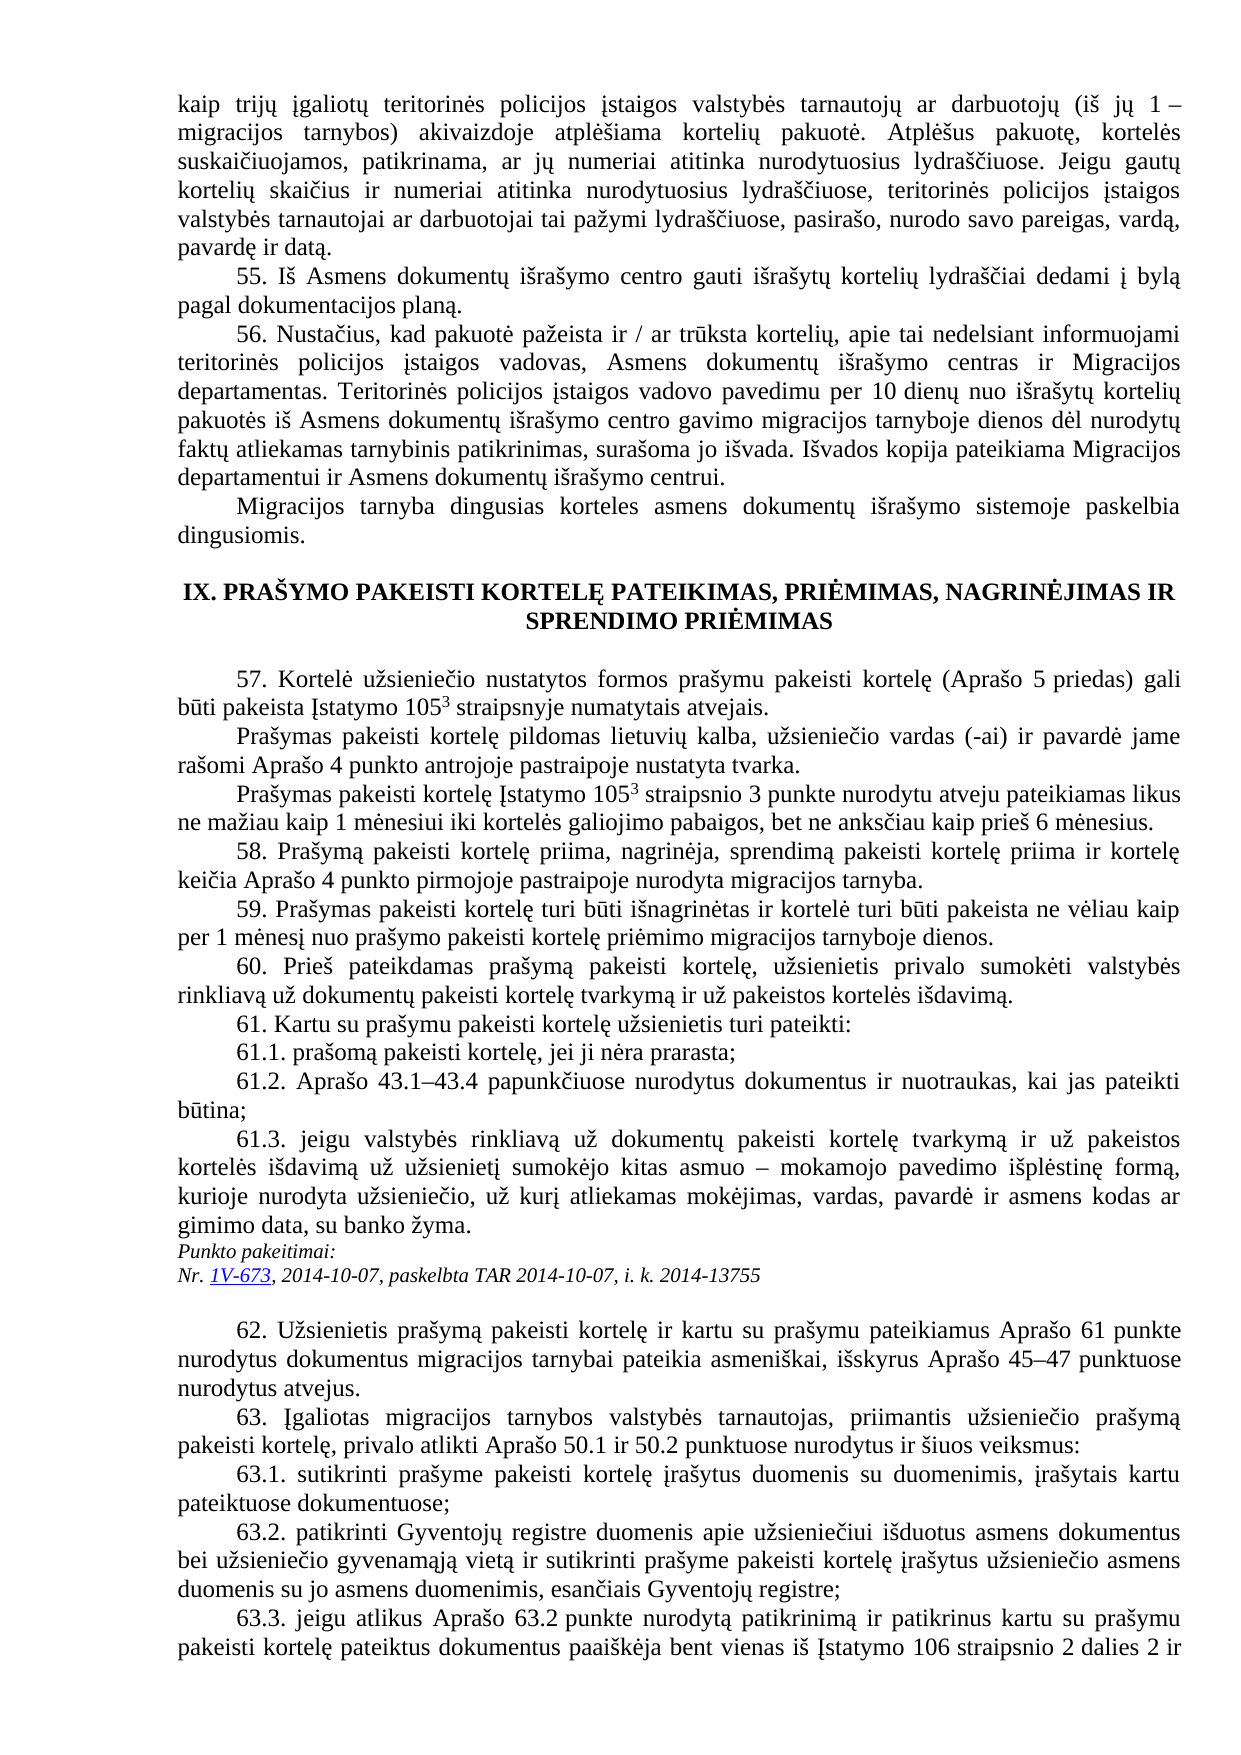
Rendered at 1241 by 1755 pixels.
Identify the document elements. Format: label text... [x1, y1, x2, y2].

text kaip trijų įgaliotų teritorinės policijos įstaigos valstybės tarnautojų ar darbuotojų (iš jų 1 – migracijos tarnybos) akivaizdoje atplėšiama kortelių pakuotė. Atplėšus pakuotę, kortelės suskaičiuojamos, patikrinama, ar jų numeriai atitinka nurodytuosius lydraščiuose. Jeigu gautų kortelių skaičius ir numeriai atitinka nurodytuosius lydraščiuose, teritorinės policijos įstaigos valstybės tarnautojai ar darbuotojai tai pažymi lydraščiuose, pasirašo, nurodo savo pareigas, vardą, pavardę ir datą. [177, 89, 1181, 261]
text 63.3. jeigu atlikus Aprašo 63.2 punkte nurodytą patikrinimą ir patikrinus kartu su prašymu pakeisti kortelę pateiktus dokumentus paaiškėja bent vienas iš Įstatymo 106 straipsnio 2 dalies 2 ir [177, 1603, 1181, 1661]
text Punkto pakeitimai: [177, 1239, 1181, 1263]
text 63.1. sutikrinti prašyme pakeisti kortelę įrašytus duomenis su duomenimis, įrašytais kartu pateiktuose dokumentuose; [177, 1459, 1181, 1517]
text 55. Iš Asmens dokumentų išrašymo centro gauti išrašytų kortelių lydraščiai dedami į bylą pagal dokumentacijos planą. [177, 261, 1181, 319]
text 61.2. Aprašo 43.1–43.4 papunkčiuose nurodytus dokumentus ir nuotraukas, kai jas pateikti būtina; [177, 1066, 1181, 1124]
text Prašymas pakeisti kortelę Įstatymo 1053 straipsnio 3 punkte nurodytu atveju pateikiamas likus ne mažiau kaip 1 mėnesiui iki kortelės galiojimo pabaigos, bet ne anksčiau kaip prieš 6 mėnesius. [177, 779, 1181, 836]
text 56. Nustačius, kad pakuotė pažeista ir / ar trūksta kortelių, apie tai nedelsiant informuojami teritorinės policijos įstaigos vadovas, Asmens dokumentų išrašymo centras ir Migracijos departamentas. Teritorinės policijos įstaigos vadovo pavedimu per 10 dienų nuo išrašytų kortelių pakuotės iš Asmens dokumentų išrašymo centro gavimo migracijos tarnyboje dienos dėl nurodytų faktų atliekamas tarnybinis patikrinimas, surašoma jo išvada. Išvados kopija pateikiama Migracijos departamentui ir Asmens dokumentų išrašymo centrui. [177, 319, 1181, 491]
text Migracijos tarnyba dingusias korteles asmens dokumentų išrašymo sistemoje paskelbia dingusiomis. [177, 491, 1181, 549]
text 60. Prieš pateikdamas prašymą pakeisti kortelę, užsienietis privalo sumokėti valstybės rinkliavą už dokumentų pakeisti kortelę tvarkymą ir už pakeistos kortelės išdavimą. [177, 951, 1181, 1009]
text 63. Įgaliotas migracijos tarnybos valstybės tarnautojas, priimantis užsieniečio prašymą pakeisti kortelę, privalo atlikti Aprašo 50.1 ir 50.2 punktuose nurodytus ir šiuos veiksmus: [177, 1402, 1181, 1459]
text 57. Kortelė užsieniečio nustatytos formos prašymu pakeisti kortelę (Aprašo 5 priedas) gali būti pakeista Įstatymo 1053 straipsnyje numatytais atvejais. [177, 664, 1181, 721]
text 61.3. jeigu valstybės rinkliavą už dokumentų pakeisti kortelę tvarkymą ir už pakeistos kortelės išdavimą už užsienietį sumokėjo kitas asmuo – mokamojo pavedimo išplėstinę formą, kurioje nurodyta užsieniečio, už kurį atliekamas mokėjimas, vardas, pavardė ir asmens kodas ar gimimo data, su banko žyma. [177, 1124, 1181, 1239]
text 61. Kartu su prašymu pakeisti kortelę užsienietis turi pateikti: [177, 1009, 1181, 1037]
text 58. Prašymą pakeisti kortelę priima, nagrinėja, sprendimą pakeisti kortelę priima ir kortelę keičia Aprašo 4 punkto pirmojoje pastraipoje nurodyta migracijos tarnyba. [177, 836, 1181, 894]
text 61.1. prašomą pakeisti kortelę, jei ji nėra prarasta; [177, 1037, 1181, 1066]
text 62. Užsienietis prašymą pakeisti kortelę ir kartu su prašymu pateikiamus Aprašo 61 punkte nurodytus dokumentus migracijos tarnybai pateikia asmeniškai, išskyrus Aprašo 45–47 punktuose nurodytus atvejus. [177, 1316, 1181, 1402]
text IX. PRAŠYMO PAKEISTI kortelę pateikimas, PRIĖMIMAS, NAGRINĖJIMAS ir SPRENDIMO PRIĖMIMAS [177, 577, 1181, 635]
text Nr. 1V-673, 2014-10-07, paskelbta TAR 2014-10-07, i. k. 2014-13755 [177, 1263, 1181, 1287]
text 63.2. patikrinti Gyventojų registre duomenis apie užsieniečiui išduotus asmens dokumentus bei užsieniečio gyvenamąją vietą ir sutikrinti prašyme pakeisti kortelę įrašytus užsieniečio asmens duomenis su jo asmens duomenimis, esančiais Gyventojų registre; [177, 1517, 1181, 1603]
text Prašymas pakeisti kortelę pildomas lietuvių kalba, užsieniečio vardas (-ai) ir pavardė jame rašomi Aprašo 4 punkto antrojoje pastraipoje nustatyta tvarka. [177, 721, 1181, 779]
text 59. Prašymas pakeisti kortelę turi būti išnagrinėtas ir kortelė turi būti pakeista ne vėliau kaip per 1 mėnesį nuo prašymo pakeisti kortelę priėmimo migracijos tarnyboje dienos. [177, 894, 1181, 951]
